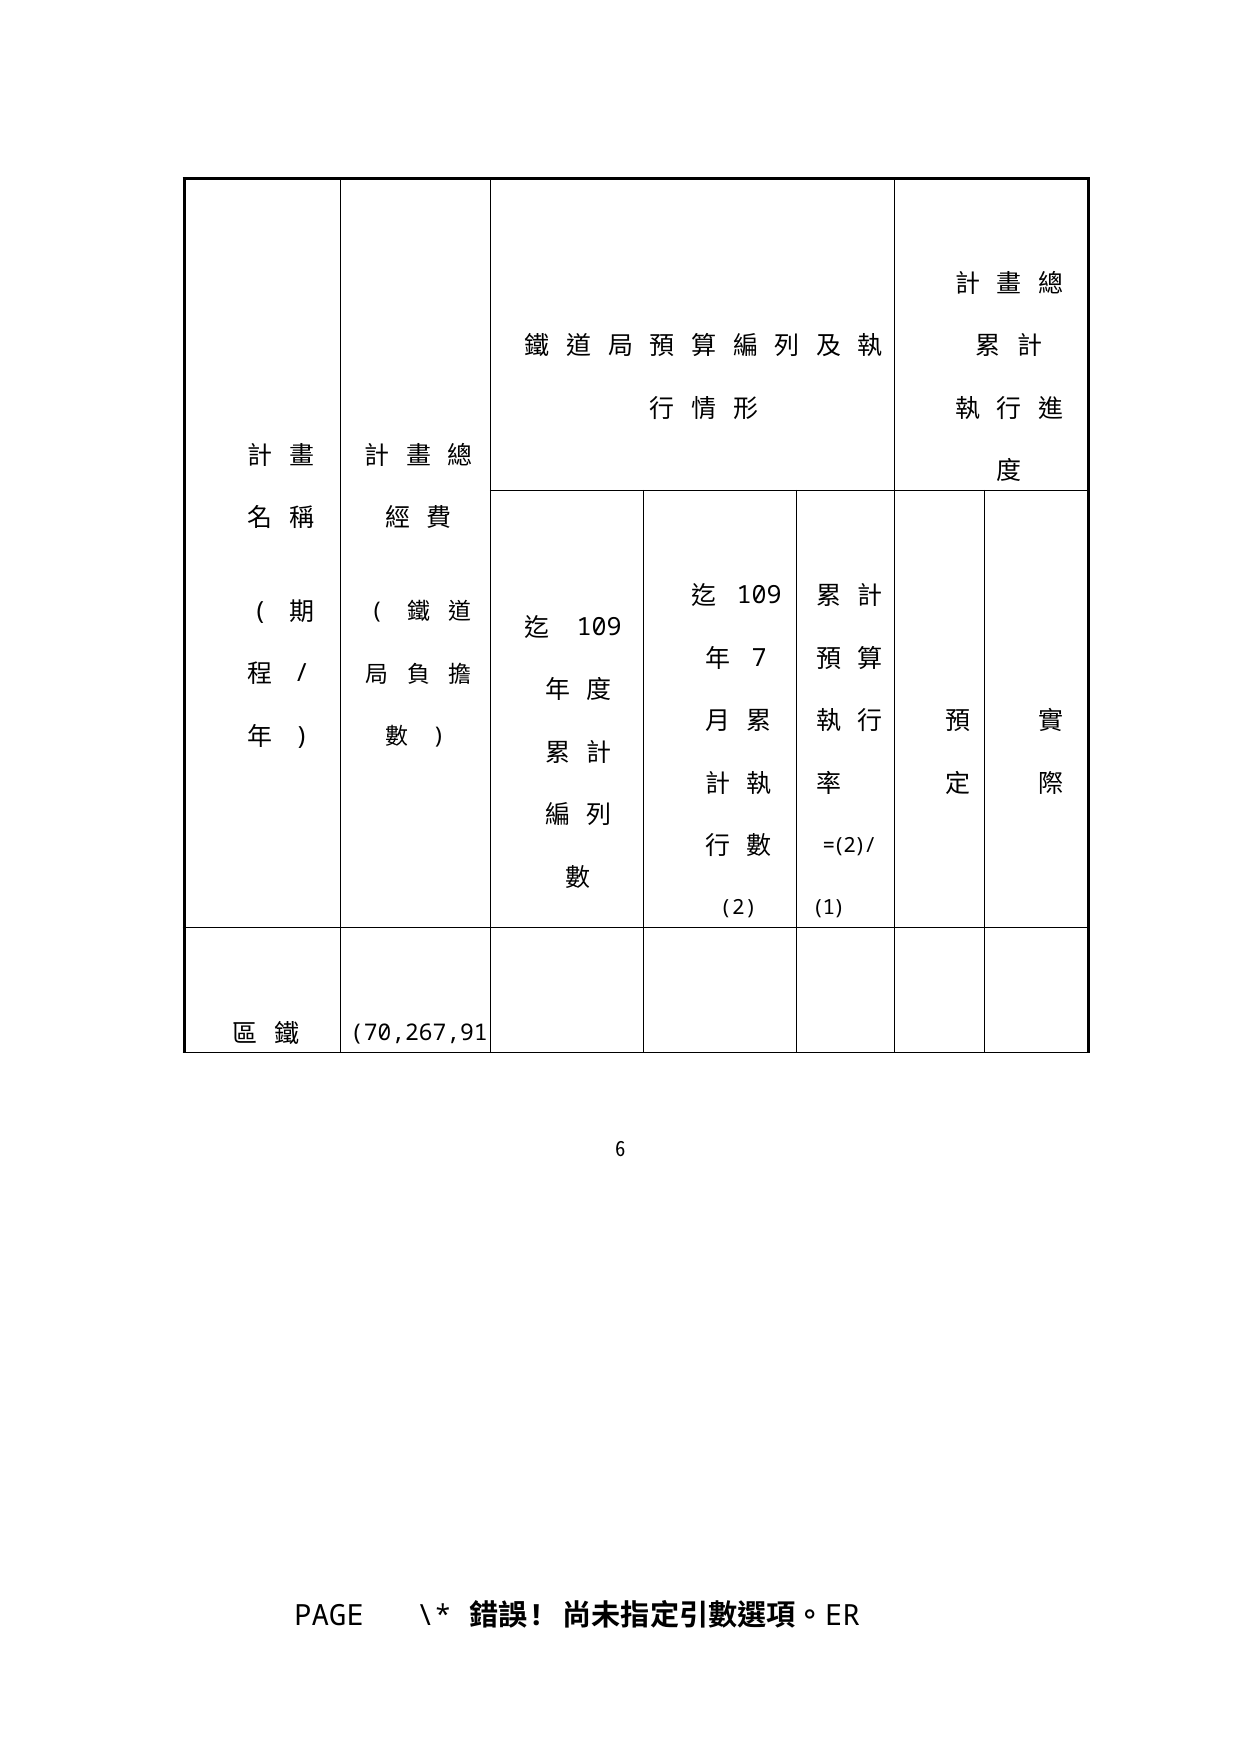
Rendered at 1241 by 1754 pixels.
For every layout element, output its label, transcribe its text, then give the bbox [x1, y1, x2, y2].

table_header 計畫總經費 (鐵道局負擔數) [341, 180, 490, 927]
table_cell 迄109年7月累計執行數(2) [644, 491, 796, 927]
table_cell 區鐵 [186, 928, 340, 1052]
table_cell [644, 928, 796, 1052]
table_cell (70,267,91 [341, 928, 490, 1052]
table_cell [985, 928, 1087, 1052]
table_cell 迄109年度累計編列數 [491, 491, 643, 927]
table_header 計畫名稱 (期程/年) [186, 180, 340, 927]
table_cell 實際 [985, 491, 1087, 927]
table_cell [797, 928, 894, 1052]
table_cell [491, 928, 643, 1052]
table_cell [895, 928, 984, 1052]
table_header 鐵道局預算編列及執行情形 [491, 180, 894, 490]
table_header 計畫總累計 執行進度 [895, 180, 1087, 490]
table_cell 預定 [895, 491, 984, 927]
table_cell 累計預算執行率=(2)/(1) [797, 491, 894, 927]
